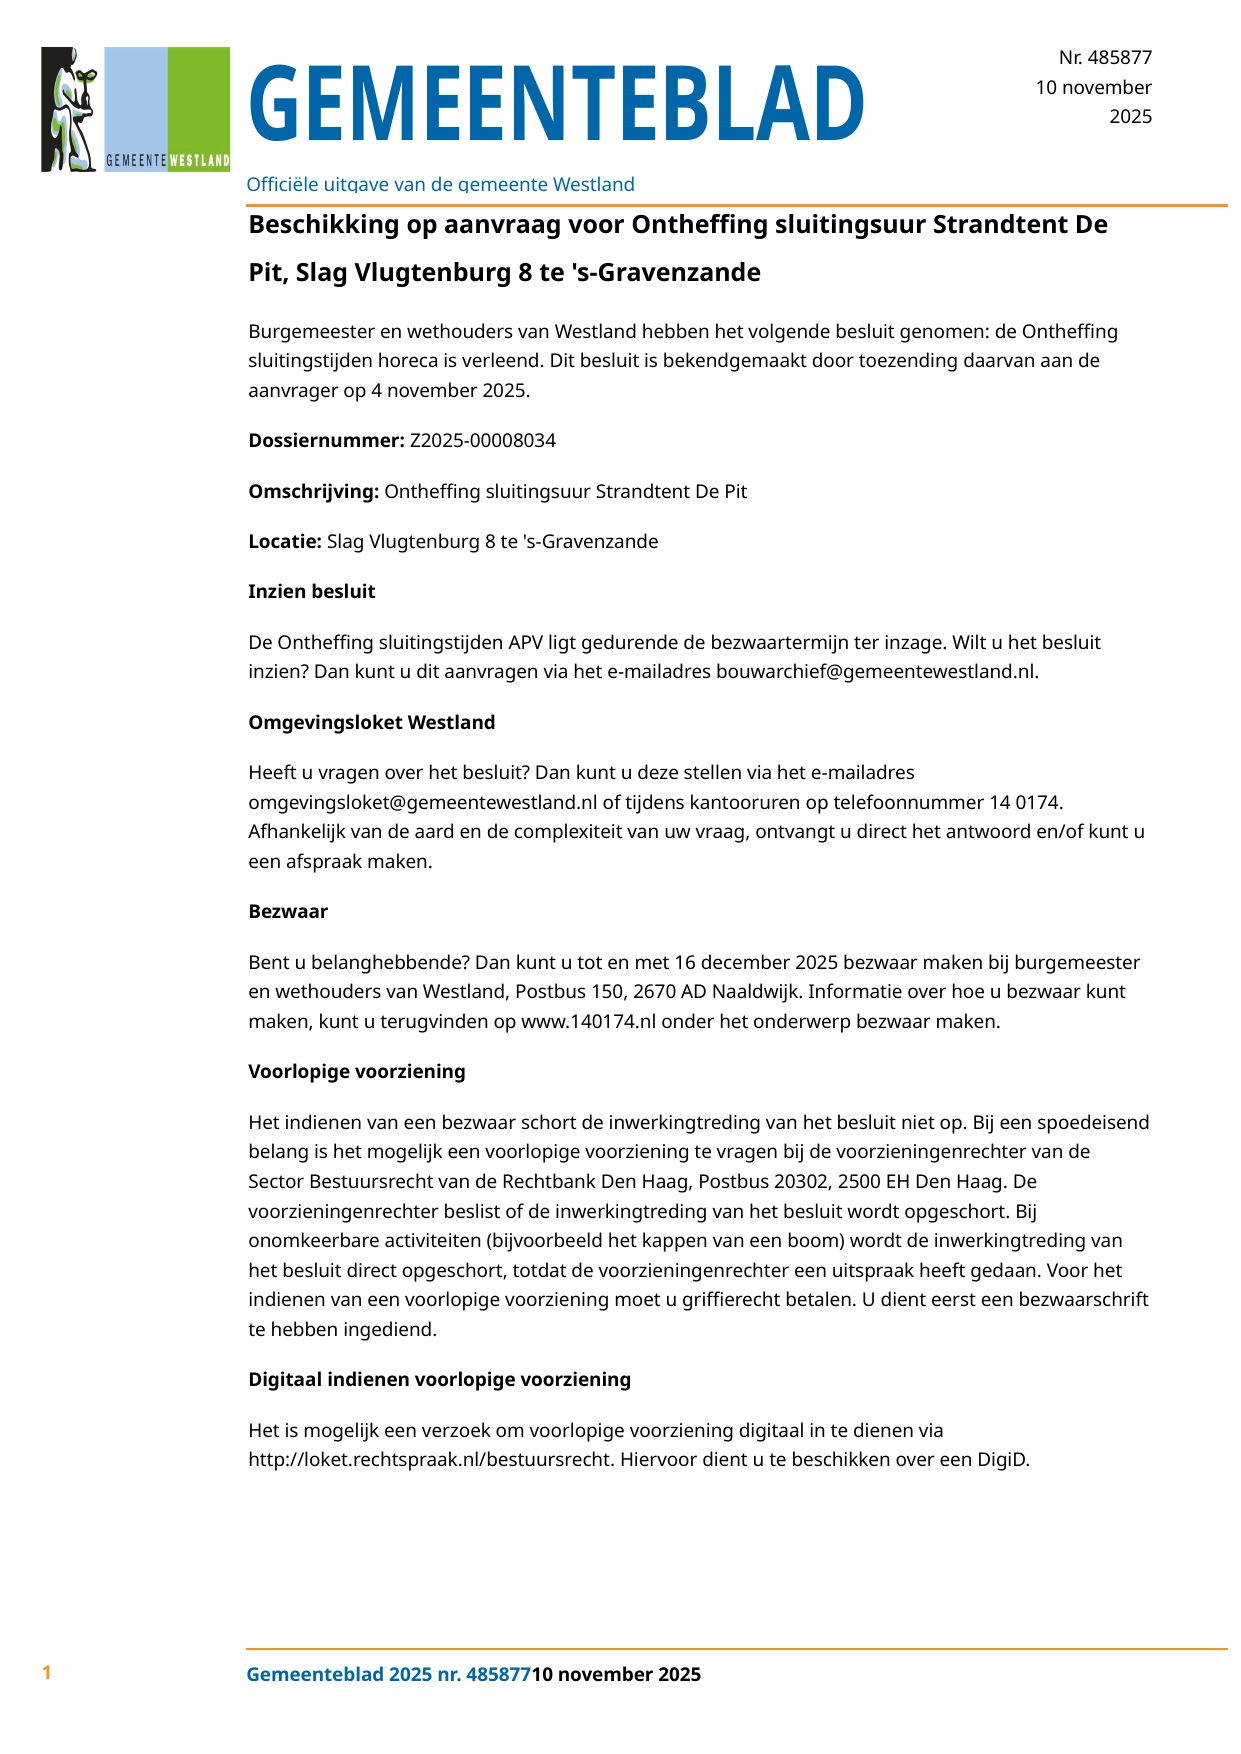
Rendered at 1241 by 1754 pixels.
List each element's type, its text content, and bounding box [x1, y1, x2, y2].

text Burgemeester en wethouders van Westland hebben het volgende besluit genomen: de Ontheffing sluitingstijden horeca is verleend. Dit besluit is bekendgemaakt door toezending daarvan aan de aanvrager op 4 november 2025. [248, 318, 1152, 403]
text Het is mogelijk een verzoek om voorlopige voorziening digitaal in te dienen via http://loket.rechtspraak.nl/bestuursrecht. Hiervoor dient u te beschikken over een DigiD. [248, 1417, 1152, 1472]
text Dossiernummer: Z2025-00008034 [248, 427, 1152, 453]
text Bent u belanghebbende? Dan kunt u tot en met 16 december 2025 bezwaar maken bij burgemeester en wethouders van Westland, Postbus 150, 2670 AD Naaldwijk. Informatie over hoe u bezwaar kunt maken, kunt u terugvinden op www.140174.nl onder het onderwerp bezwaar maken. [248, 949, 1152, 1034]
text Inzien besluit [248, 579, 1152, 604]
text Voorlopige voorziening [248, 1059, 1152, 1084]
text Omgevingsloket Westland [248, 709, 1152, 735]
text Omschrijving: Ontheffing sluitingsuur Strandtent De Pit [248, 478, 1152, 504]
text Het indienen van een bezwaar schort de inwerkingtreding van het besluit niet op. Bij een spoedeisend belang is het mogelijk een voorlopige voorziening te vragen bij de voorzieningenrechter van de Sector Bestuursrecht van de Rechtbank Den Haag, Postbus 20302, 2500 EH Den Haag. De voorzieningenrechter beslist of de inwerkingtreding van het besluit wordt opgeschort. Bij onomkeerbare activiteiten (bijvoorbeeld het kappen van een boom) wordt de inwerkingtreding van het besluit direct opgeschort, totdat de voorzieningenrechter een uitspraak heeft gedaan. Voor het indienen van een voorlopige voorziening moet u griffierecht betalen. U dient eerst een bezwaarschrift te hebben ingediend. [248, 1109, 1152, 1342]
picture [41, 47, 231, 172]
text Locatie: Slag Vlugtenburg 8 te 's-Gravenzande [248, 528, 1152, 554]
text Digitaal indienen voorlopige voorziening [248, 1367, 1152, 1392]
text Beschikking op aanvraag voor Ontheffing sluitingsuur Strandtent De Pit, Slag Vlugtenburg 8 te 's-Gravenzande [248, 207, 1152, 288]
text Heeft u vragen over het besluit? Dan kunt u deze stellen via het e-mailadres omgevingsloket@gemeentewestland.nl of tijdens kantooruren op telefoonnummer 14 0174. Afhankelijk van de aard en de complexiteit van uw vraag, ontvangt u direct het antwoord en/of kunt u een afspraak maken. [248, 759, 1152, 874]
text Bezwaar [248, 899, 1152, 924]
text De Ontheffing sluitingstijden APV ligt gedurende de bezwaartermijn ter inzage. Wilt u het besluit inzien? Dan kunt u dit aanvragen via het e-mailadres bouwarchief@gemeentewestland.nl. [248, 629, 1152, 684]
